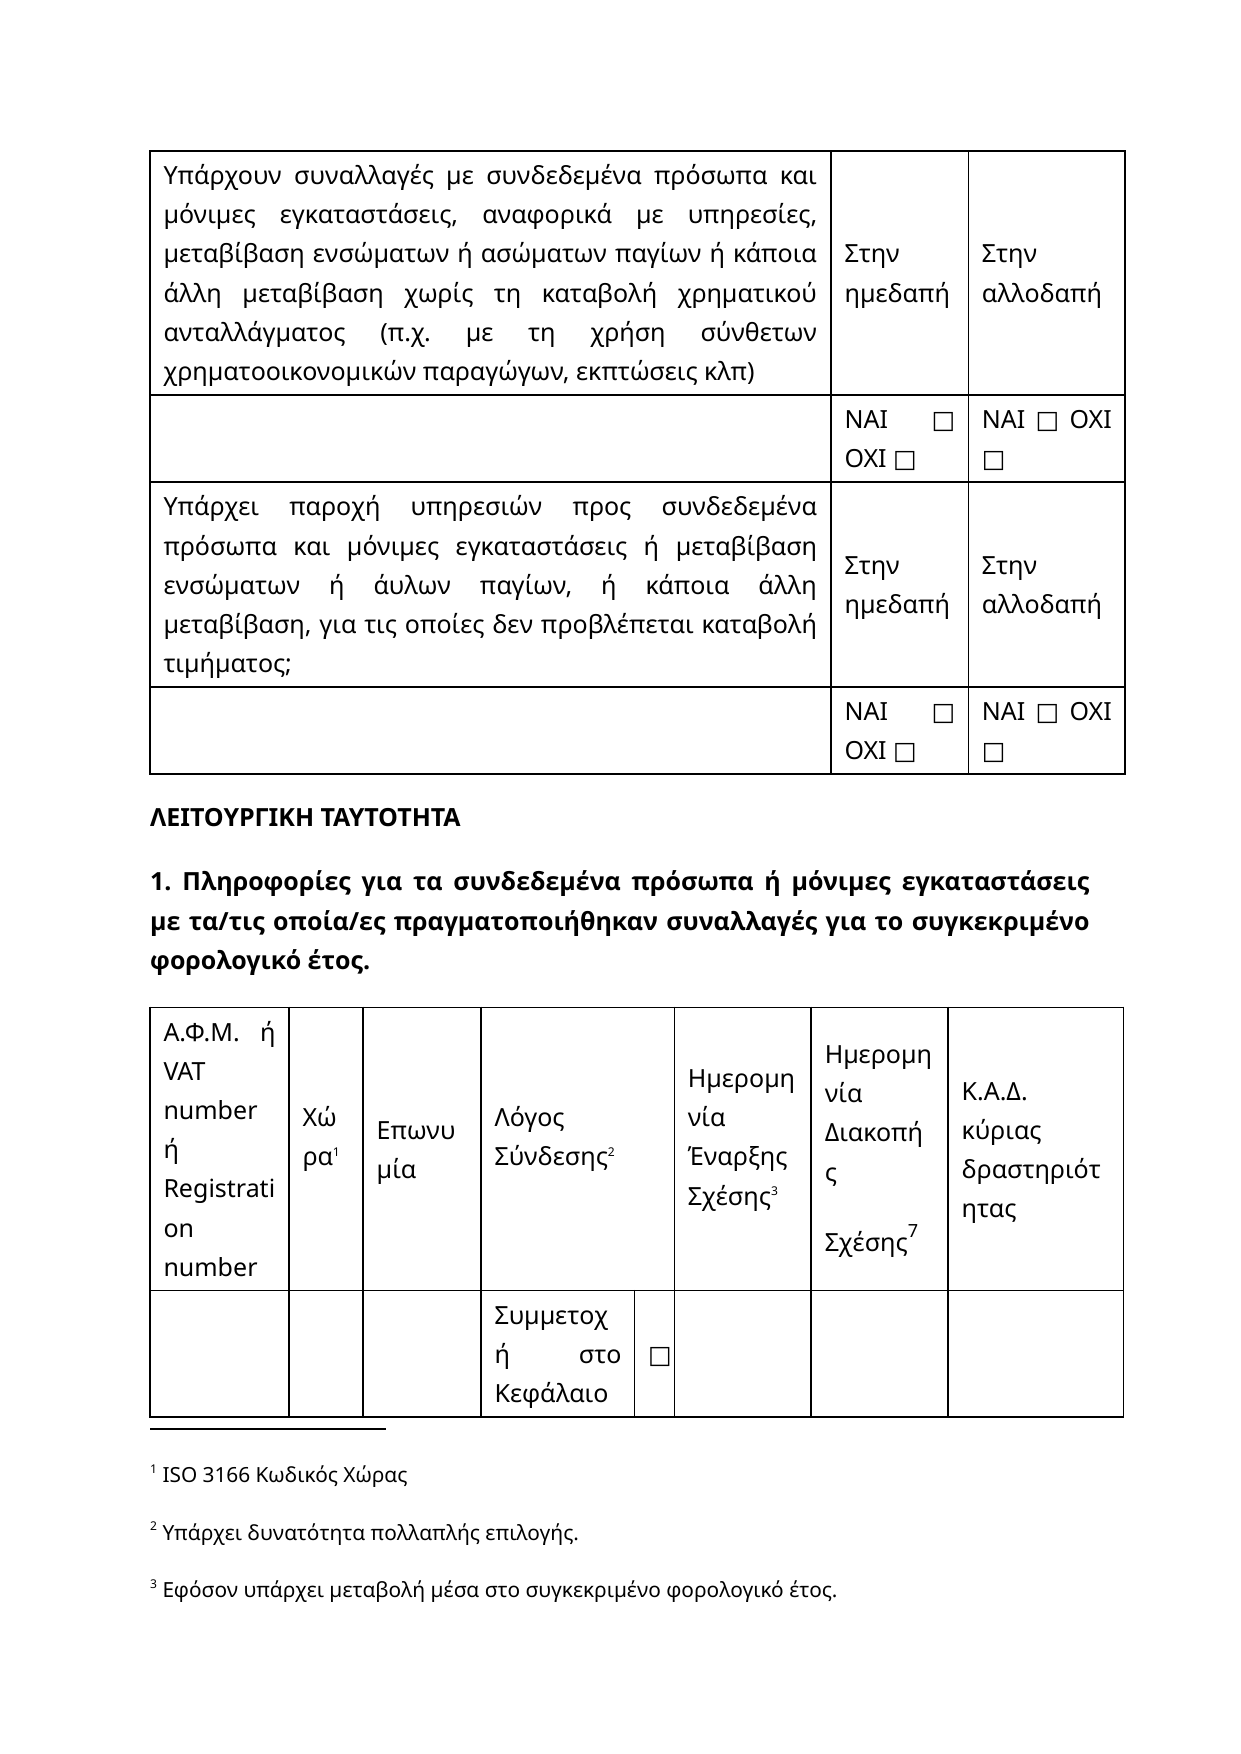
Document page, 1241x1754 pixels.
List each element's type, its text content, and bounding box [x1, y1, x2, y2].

table_cell Στην αλλοδαπή [969, 152, 1124, 394]
text ΛΕΙΤΟΥΡΓΙΚΗ ΤΑΥΤΟΤΗΤΑ [150, 800, 1090, 834]
table_cell Στην ημεδαπή [832, 152, 968, 394]
table_cell [675, 1291, 810, 1416]
table_header Ημερομηνία Έναρξης Σχέσης [675, 1008, 810, 1290]
table_cell [949, 1291, 1123, 1416]
table_header Επωνυμία [364, 1008, 480, 1290]
table_cell [151, 396, 830, 481]
table_cell [151, 688, 830, 773]
table_header Ημερομηνία Διακοπής Σχέσης7 [812, 1008, 947, 1290]
text 1. Πληροφορίες για τα συνδεδεμένα πρόσωπα ή μόνιμες εγκαταστάσεις με τα/τις οποία/ες πραγματοποιήθηκαν συναλλαγές για το συγκεκριμένο φορολογικό έτος. [150, 864, 1090, 976]
table_cell ΝΑΙ □ ΟΧΙ □ [969, 396, 1124, 481]
table_cell Υπάρχουν συναλλαγές με συνδεδεμένα πρόσωπα και μόνιμες εγκαταστάσεις, αναφορικά με υπηρεσίες, μεταβίβαση ενσώματων ή ασώματων παγίων ή κάποια άλλη μεταβίβαση χωρίς τη καταβολή χρηματικού ανταλλάγματος (π.χ. με τη χρήση σύνθετων χρηματοοικονομικών παραγώγων, εκπτώσεις κλπ) [151, 152, 830, 394]
table_cell [364, 1291, 480, 1416]
table_cell □ [635, 1291, 674, 1416]
table_cell Στην αλλοδαπή [969, 483, 1124, 686]
table_cell Στην ημεδαπή [832, 483, 968, 686]
table_cell [812, 1291, 947, 1416]
table_header Α.Φ.Μ. ή VAT number ή Registration number [151, 1008, 288, 1290]
table_cell ΝΑΙ □ ΟΧΙ □ [969, 688, 1124, 773]
table_cell [151, 1291, 288, 1416]
table_cell Συμμετοχή στο Κεφάλαιο [482, 1291, 634, 1416]
table_header Χώρα [290, 1008, 362, 1290]
table_header Κ.Α.Δ. κύριας δραστηριότητας [949, 1008, 1123, 1290]
table_cell [290, 1291, 362, 1416]
table_cell Υπάρχει παροχή υπηρεσιών προς συνδεδεμένα πρόσωπα και μόνιμες εγκαταστάσεις ή μεταβίβαση ενσώματων ή άυλων παγίων, ή κάποια άλλη μεταβίβαση, για τις οποίες δεν προβλέπεται καταβολή τιμήματος; [151, 483, 830, 686]
table_cell ΝΑΙ □ ΟΧΙ □ [832, 688, 968, 773]
table_header Λόγος Σύνδεσης [482, 1008, 674, 1290]
table_cell ΝΑΙ □ ΟΧΙ □ [832, 396, 968, 481]
